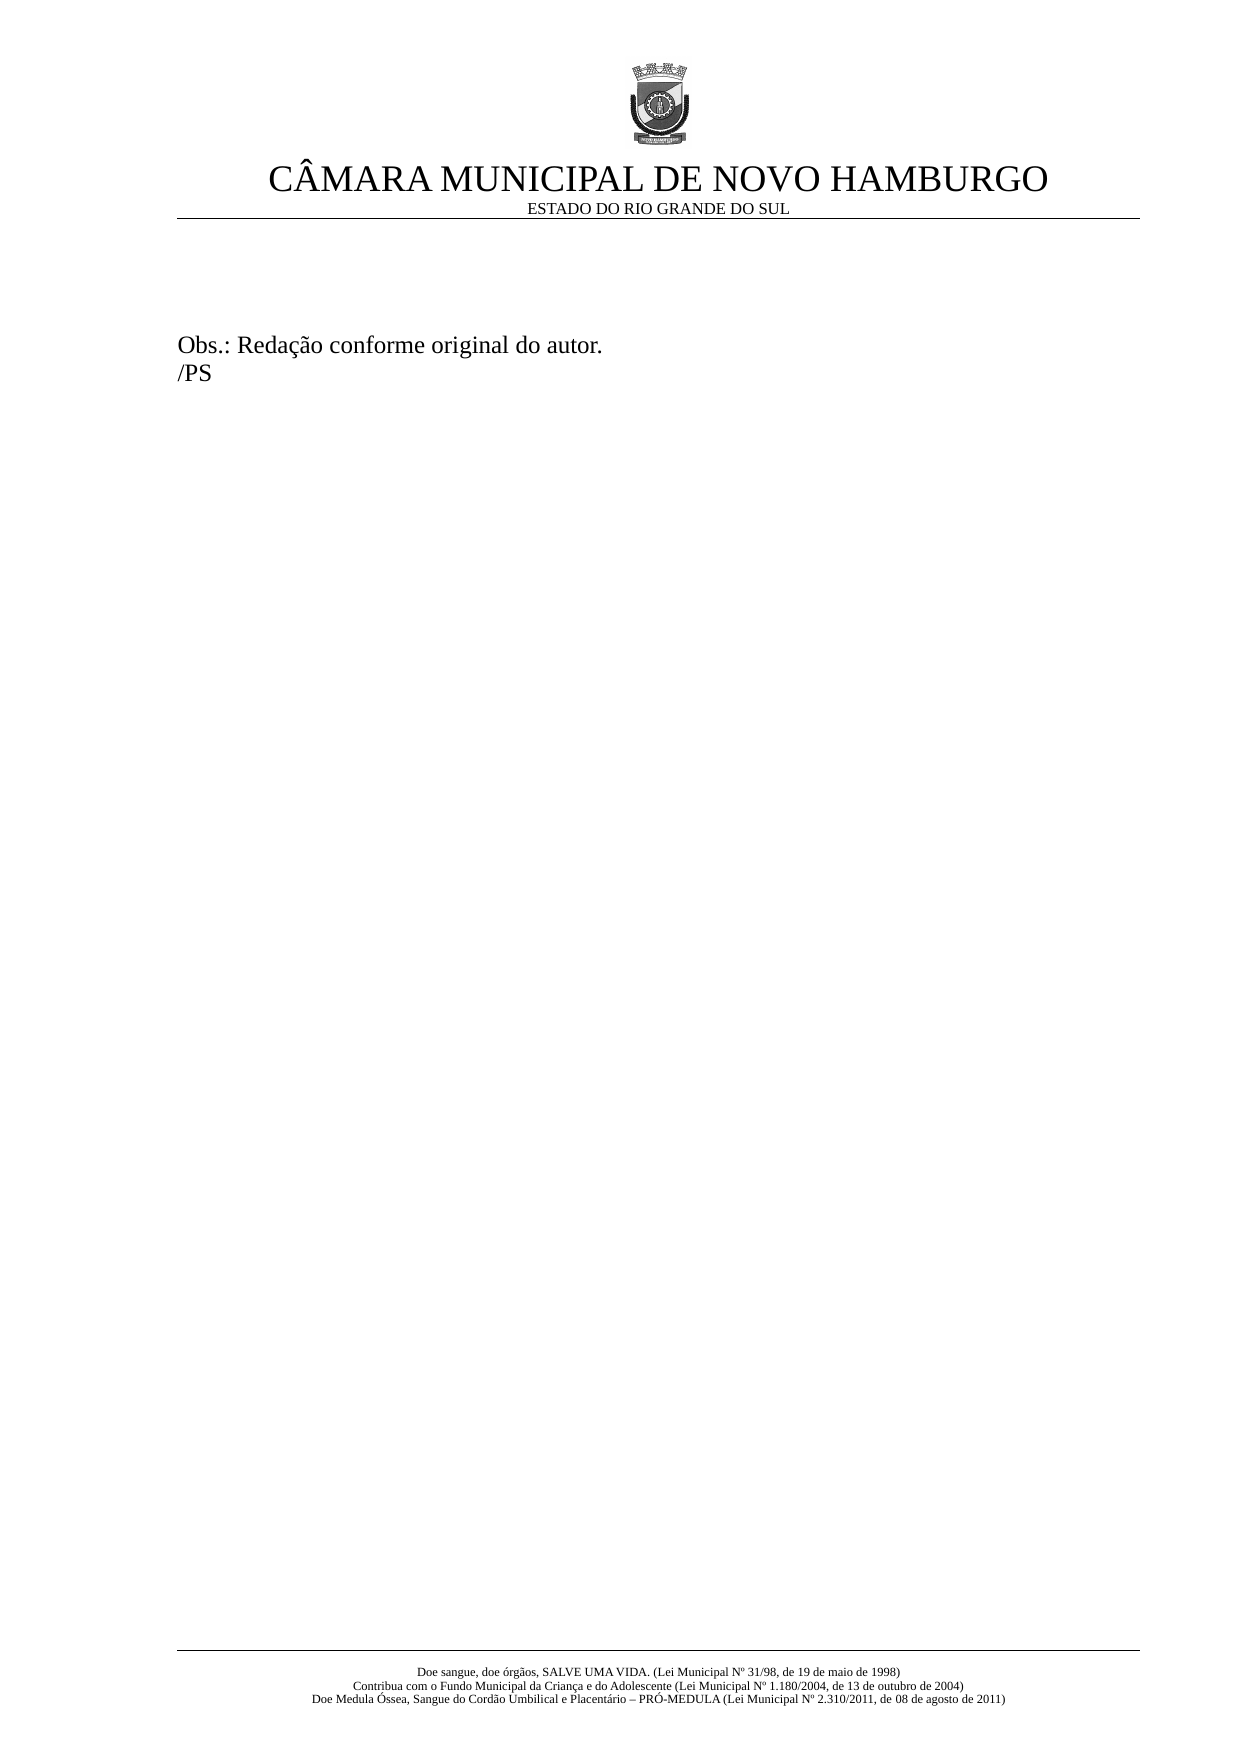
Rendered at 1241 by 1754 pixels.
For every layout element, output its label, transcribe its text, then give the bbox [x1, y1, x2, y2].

text Obs.: Redação conforme original do autor. [177, 332, 1140, 359]
text /PS [177, 359, 1140, 387]
